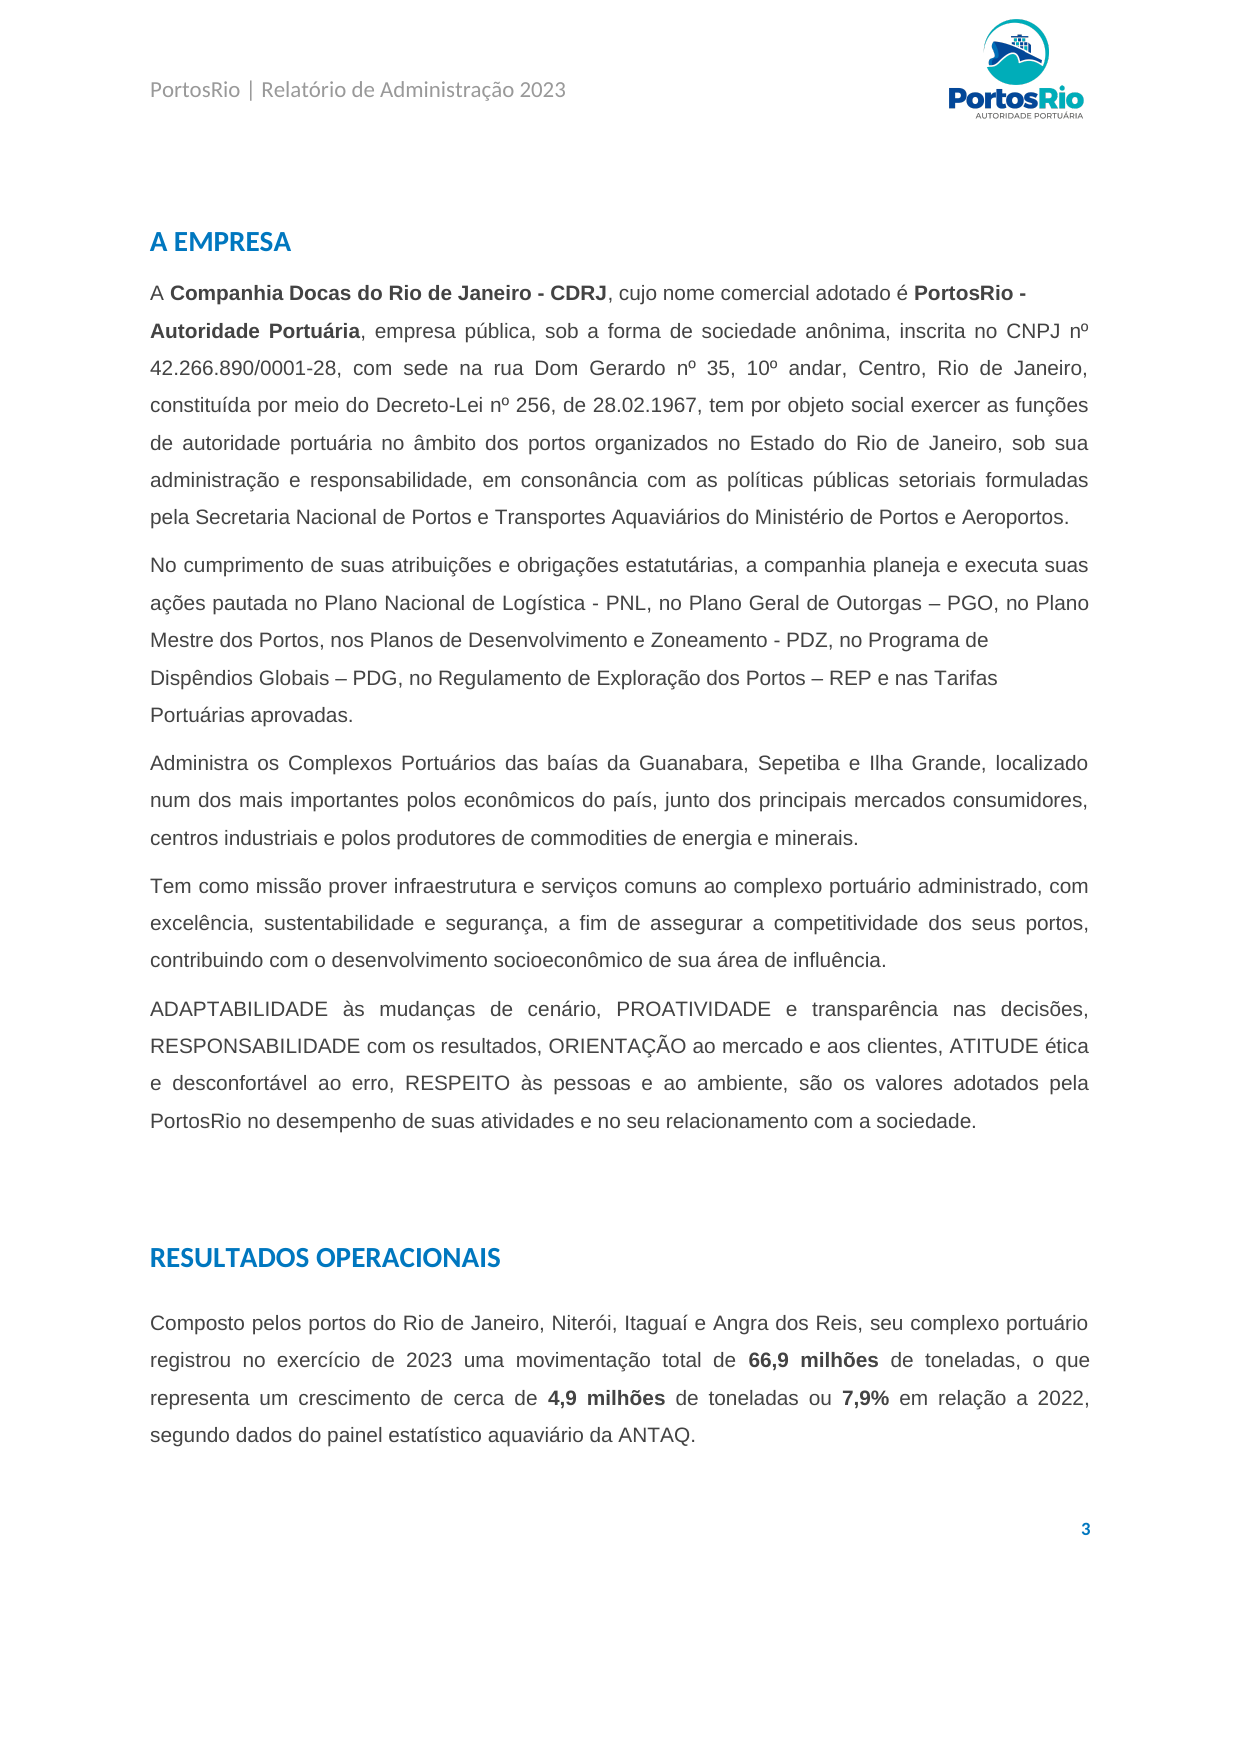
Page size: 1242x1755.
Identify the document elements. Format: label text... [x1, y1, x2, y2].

subtitle RESULTADOS OPERACIONAIS [149, 1239, 1090, 1275]
subtitle A EMPRESA [149, 223, 1090, 259]
text No cumprimento de suas atribuições e obrigações estatutárias, a companhia planeja e executa suas ações pautada no Plano Nacional de Logística - PNL, no Plano Geral de Outorgas – PGO, no Plano Mestre dos Portos, nos Planos de Desenvolvimento e Zoneamento - PDZ, no Programa de [150, 553, 1090, 652]
text ADAPTABILIDADE às mudanças de cenário, PROATIVIDADE e transparência nas decisões, RESPONSABILIDADE com os resultados, ORIENTAÇÃO ao mercado e aos clientes, ATITUDE ética e desconfortável ao erro, RESPEITO às pessoas e ao ambiente, são os valores adotados pela PortosRio no desempenho de suas atividades e no seu relacionamento com a sociedade. [150, 997, 1090, 1132]
text Tem como missão prover infraestrutura e serviços comuns ao complexo portuário administrado, com excelência, sustentabilidade e segurança, a fim de assegurar a competitividade dos seus portos, contribuindo com o desenvolvimento socioeconômico de sua área de influência. [150, 874, 1090, 972]
text Composto pelos portos do Rio de Janeiro, Niterói, Itaguaí e Angra dos Reis, seu complexo portuário registrou no exercício de 2023 uma movimentação total de 66,9 milhões de toneladas, o que representa um crescimento de cerca de 4,9 milhões de toneladas ou 7,9% em relação a 2022, segundo dados do painel estatístico aquaviário da ANTAQ. [150, 1311, 1090, 1447]
text Dispêndios Globais – PDG, no Regulamento de Exploração dos Portos – REP e nas Tarifas [150, 666, 1090, 690]
text Autoridade Portuária, empresa pública, sob a forma de sociedade anônima, inscrita no CNPJ nº 42.266.890/0001-28, com sede na rua Dom Gerardo nº 35, 10º andar, Centro, Rio de Janeiro, constituída por meio do Decreto-Lei nº 256, de 28.02.1967, tem por objeto social exercer as funções de autoridade portuária no âmbito dos portos organizados no Estado do Rio de Janeiro, sob sua administração e responsabilidade, em consonância com as políticas públicas setoriais formuladas pela Secretaria Nacional de Portos e Transportes Aquaviários do Ministério de Portos e Aeroportos. [150, 318, 1090, 529]
text Administra os Complexos Portuários das baías da Guanabara, Sepetiba e Ilha Grande, localizado num dos mais importantes polos econômicos do país, junto dos principais mercados consumidores, centros industriais e polos produtores de commodities de energia e minerais. [150, 751, 1090, 849]
text Portuárias aprovadas. [150, 702, 1090, 726]
text A Companhia Docas do Rio de Janeiro - CDRJ, cujo nome comercial adotado é PortosRio - [150, 280, 1090, 304]
